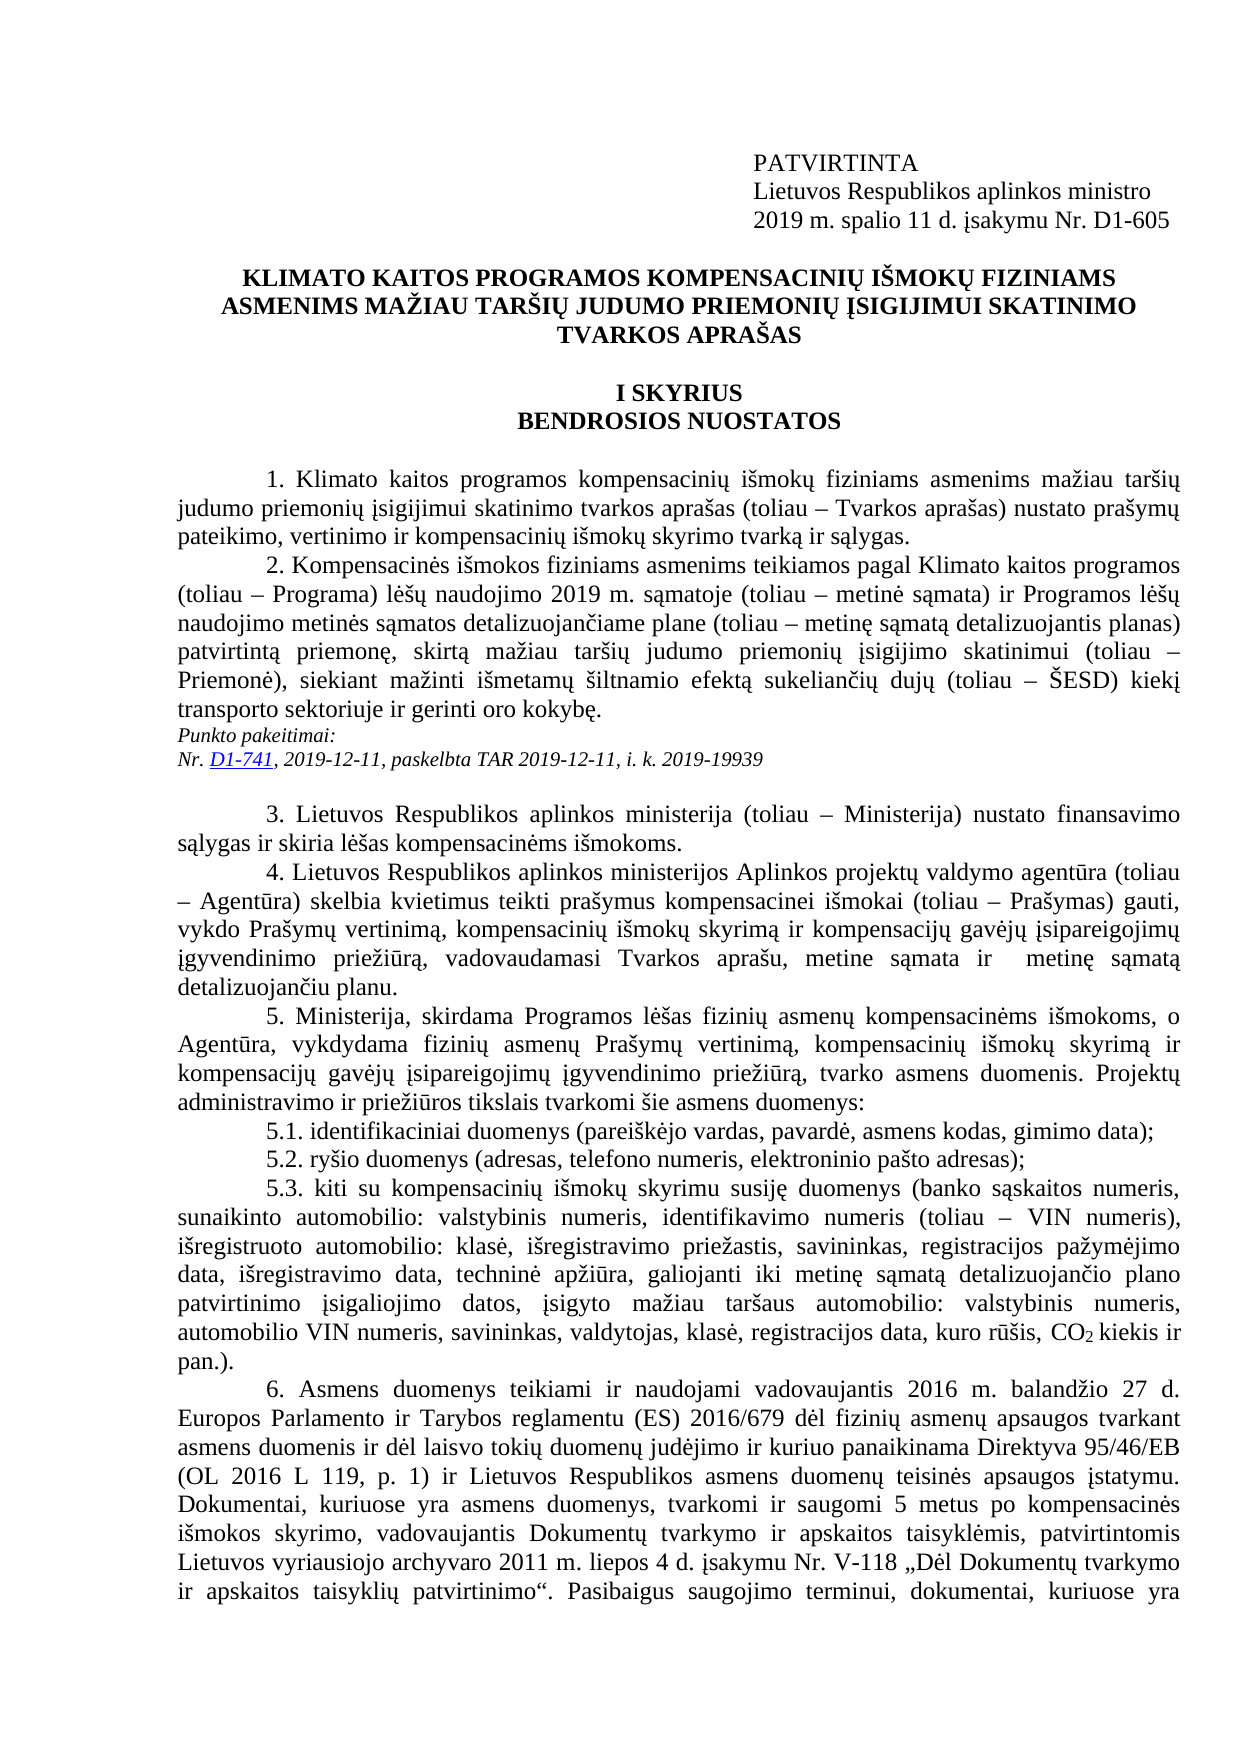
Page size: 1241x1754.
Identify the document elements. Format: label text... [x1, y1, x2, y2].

text Nr. D1-741, 2019-12-11, paskelbta TAR 2019-12-11, i. k. 2019-19939 [177, 747, 1181, 771]
text 3. Lietuvos Respublikos aplinkos ministerija (toliau – Ministerija) nustato finansavimo sąlygas ir skiria lėšas kompensacinėms išmokoms. [177, 799, 1181, 857]
text 5.1. identifikaciniai duomenys (pareiškėjo vardas, pavardė, asmens kodas, gimimo data); [177, 1116, 1181, 1144]
text Punkto pakeitimai: [177, 723, 1181, 747]
text PATVIRTINTA [753, 148, 1181, 176]
text 5.3. kiti su kompensacinių išmokų skyrimu susiję duomenys (banko sąskaitos numeris, sunaikinto automobilio: valstybinis numeris, identifikavimo numeris (toliau – VIN numeris), išregistruoto automobilio: klasė, išregistravimo priežastis, savininkas, registracijos pažymėjimo data, išregistravimo data, techninė apžiūra, galiojanti iki metinę sąmatą detalizuojančio plano patvirtinimo įsigaliojimo datos, įsigyto mažiau taršaus automobilio: valstybinis numeris, automobilio VIN numeris, savininkas, valdytojas, klasė, registracijos data, kuro rūšis, CO2 kiekis ir pan.). [177, 1173, 1181, 1374]
text 5.2. ryšio duomenys (adresas, telefono numeris, elektroninio pašto adresas); [177, 1144, 1181, 1173]
text 6. Asmens duomenys teikiami ir naudojami vadovaujantis 2016 m. balandžio 27 d. Europos Parlamento ir Tarybos reglamentu (ES) 2016/679 dėl fizinių asmenų apsaugos tvarkant asmens duomenis ir dėl laisvo tokių duomenų judėjimo ir kuriuo panaikinama Direktyva 95/46/EB (OL 2016 L 119, p. 1) ir Lietuvos Respublikos asmens duomenų teisinės apsaugos įstatymu. Dokumentai, kuriuose yra asmens duomenys, tvarkomi ir saugomi 5 metus po kompensacinės išmokos skyrimo, vadovaujantis Dokumentų tvarkymo ir apskaitos taisyklėmis, patvirtintomis Lietuvos vyriausiojo archyvaro 2011 m. liepos 4 d. įsakymu Nr. V-118 „Dėl Dokumentų tvarkymo ir apskaitos taisyklių patvirtinimo“. Pasibaigus saugojimo terminui, dokumentai, kuriuose yra [177, 1374, 1181, 1604]
text I SKYRIUS [177, 378, 1181, 406]
text 4. Lietuvos Respublikos aplinkos ministerijos Aplinkos projektų valdymo agentūra (toliau – Agentūra) skelbia kvietimus teikti prašymus kompensacinei išmokai (toliau – Prašymas) gauti, vykdo Prašymų vertinimą, kompensacinių išmokų skyrimą ir kompensacijų gavėjų įsipareigojimų įgyvendinimo priežiūrą, vadovaudamasi Tvarkos aprašu, metine sąmata ir metinę sąmatą detalizuojančiu planu. [177, 857, 1181, 1001]
text 2. Kompensacinės išmokos fiziniams asmenims teikiamos pagal Klimato kaitos programos (toliau – Programa) lėšų naudojimo 2019 m. sąmatoje (toliau – metinė sąmata) ir Programos lėšų naudojimo metinės sąmatos detalizuojančiame plane (toliau – metinę sąmatą detalizuojantis planas) patvirtintą priemonę, skirtą mažiau taršių judumo priemonių įsigijimo skatinimui (toliau – Priemonė), siekiant mažinti išmetamų šiltnamio efektą sukeliančių dujų (toliau – ŠESD) kiekį transporto sektoriuje ir gerinti oro kokybę. [177, 550, 1181, 723]
text BENDROSIOS NUOSTATOS [177, 406, 1181, 435]
text KLIMATO KAITOS PROGRAMOS KOMPENSACINIŲ IŠMOKŲ FIZINIAMS ASMENIMS MAŽIAU TARŠIŲ JUDUMO PRIEMONIŲ ĮSIGIJIMUI SKATINIMO TVARKOS APRAŠAS [177, 263, 1181, 349]
text 5. Ministerija, skirdama Programos lėšas fizinių asmenų kompensacinėms išmokoms, o Agentūra, vykdydama fizinių asmenų Prašymų vertinimą, kompensacinių išmokų skyrimą ir kompensacijų gavėjų įsipareigojimų įgyvendinimo priežiūrą, tvarko asmens duomenis. Projektų administravimo ir priežiūros tikslais tvarkomi šie asmens duomenys: [177, 1001, 1181, 1116]
text 1. Klimato kaitos programos kompensacinių išmokų fiziniams asmenims mažiau taršių judumo priemonių įsigijimui skatinimo tvarkos aprašas (toliau – Tvarkos aprašas) nustato prašymų pateikimo, vertinimo ir kompensacinių išmokų skyrimo tvarką ir sąlygas. [177, 464, 1181, 550]
text Lietuvos Respublikos aplinkos ministro [753, 176, 1181, 205]
text 2019 m. spalio 11 d. įsakymu Nr. D1-605 [753, 205, 1181, 234]
